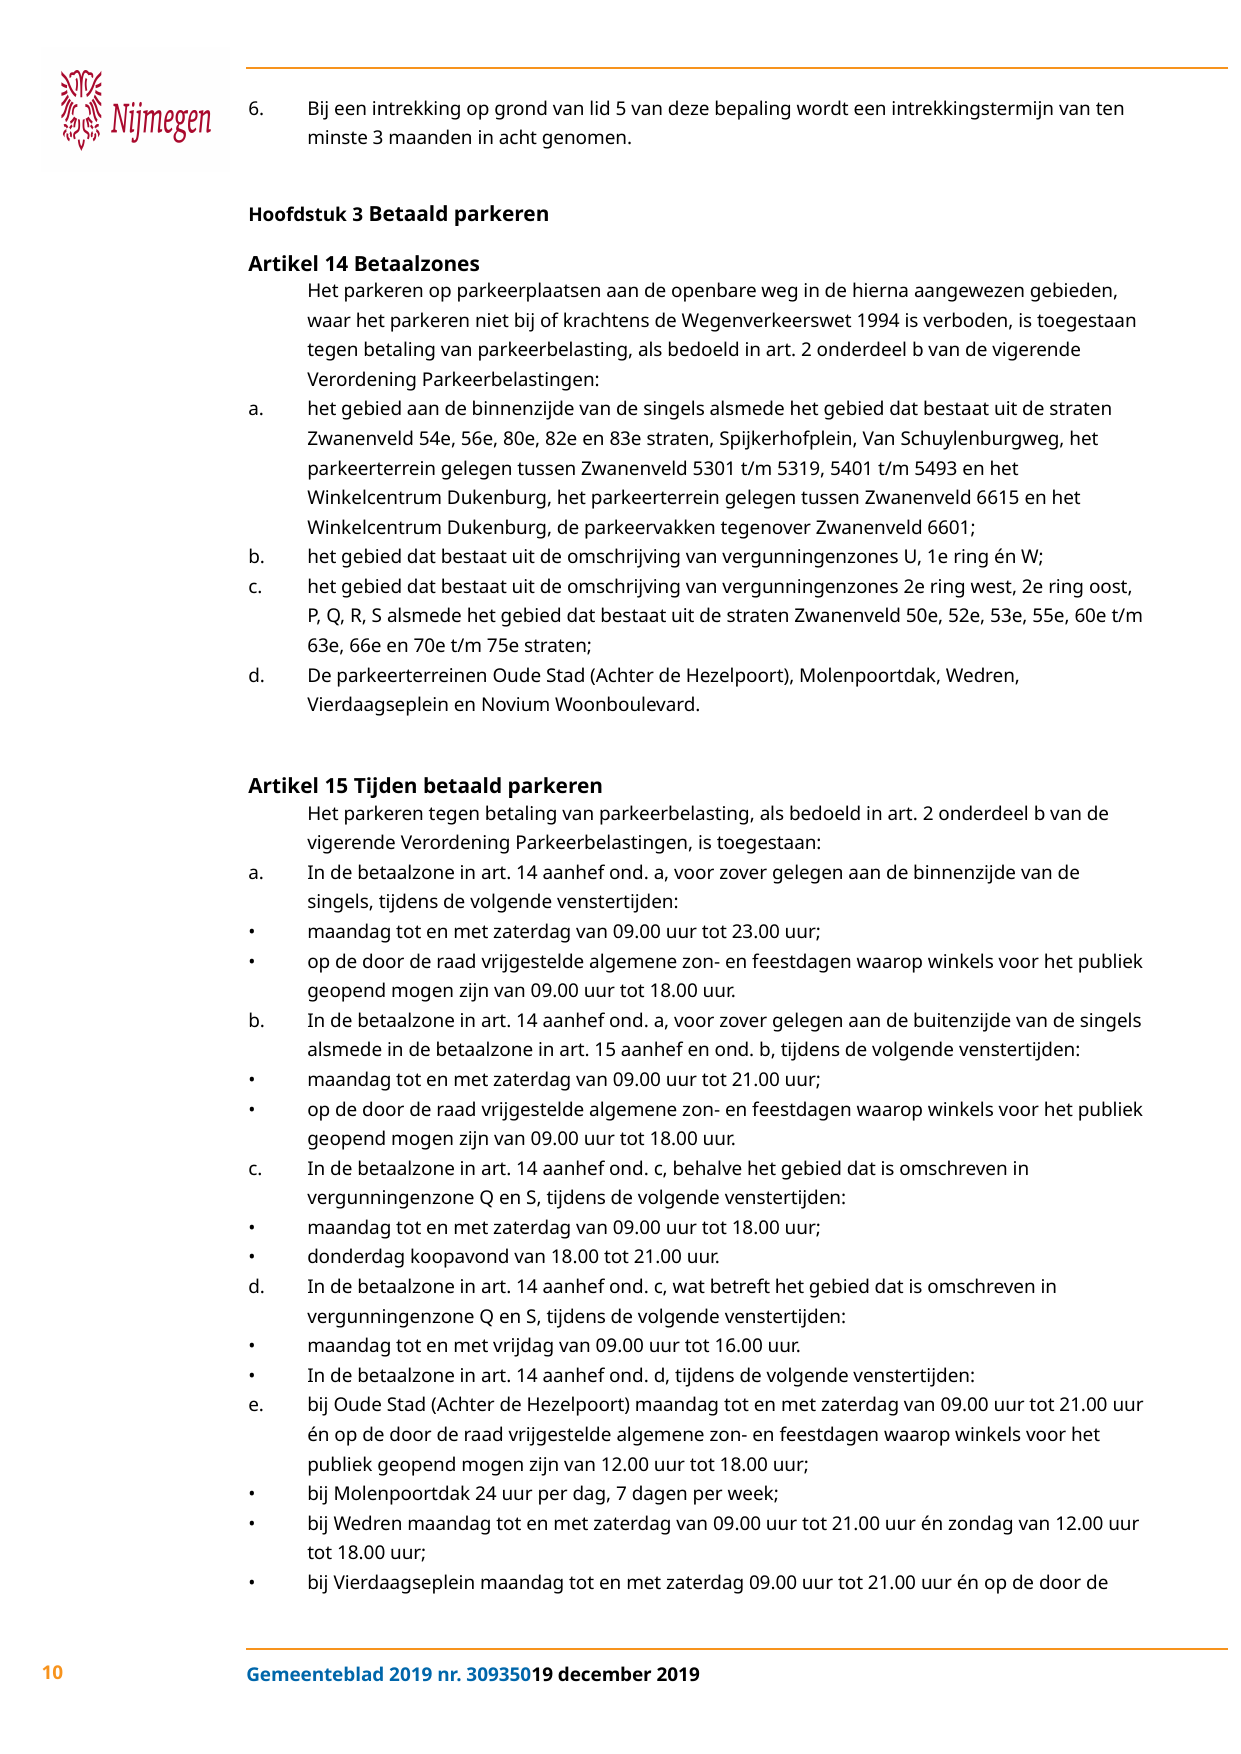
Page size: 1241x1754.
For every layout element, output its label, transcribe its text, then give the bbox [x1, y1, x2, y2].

list In de betaalzone in art. 14 aanhef ond. c, wat betreft het gebied dat is omschreven in vergunningenzone Q en S, tijdens de volgende venstertijden: [248, 1273, 1152, 1328]
list Het parkeren op parkeerplaatsen aan de openbare weg in de hierna aangewezen gebieden, waar het parkeren niet bij of krachtens de Wegenverkeerswet 1994 is verboden, is toegestaan tegen betaling van parkeerbelasting, als bedoeld in art. 2 onderdeel b van de vigerende Verordening Parkeerbelastingen: [248, 277, 1152, 392]
list op de door de raad vrijgestelde algemene zon- en feestdagen waarop winkels voor het publiek geopend mogen zijn van 09.00 uur tot 18.00 uur. [248, 1096, 1152, 1151]
picture [41, 47, 231, 172]
list maandag tot en met vrijdag van 09.00 uur tot 16.00 uur. [248, 1332, 1152, 1358]
list het gebied aan de binnenzijde van de singels alsmede het gebied dat bestaat uit de straten Zwanenveld 54e, 56e, 80e, 82e en 83e straten, Spijkerhofplein, Van Schuylenburgweg, het parkeerterrein gelegen tussen Zwanenveld 5301 t/m 5319, 5401 t/m 5493 en het Winkelcentrum Dukenburg, het parkeerterrein gelegen tussen Zwanenveld 6615 en het Winkelcentrum Dukenburg, de parkeervakken tegenover Zwanenveld 6601; [248, 396, 1152, 540]
text Artikel 15 Tijden betaald parkeren [248, 771, 1152, 800]
list maandag tot en met zaterdag van 09.00 uur tot 23.00 uur; [248, 918, 1152, 944]
list het gebied dat bestaat uit de omschrijving van vergunningenzones U, 1e ring én W; [248, 543, 1152, 569]
list De parkeerterreinen Oude Stad (Achter de Hezelpoort), Molenpoortdak, Wedren, Vierdaagseplein en Novium Woonboulevard. [248, 662, 1152, 717]
list bij Vierdaagseplein maandag tot en met zaterdag 09.00 uur tot 21.00 uur én op de door de [248, 1569, 1152, 1595]
list In de betaalzone in art. 14 aanhef ond. c, behalve het gebied dat is omschreven in vergunningenzone Q en S, tijdens de volgende venstertijden: [248, 1155, 1152, 1210]
list bij Molenpoortdak 24 uur per dag, 7 dagen per week; [248, 1480, 1152, 1506]
list In de betaalzone in art. 14 aanhef ond. a, voor zover gelegen aan de buitenzijde van de singels alsmede in de betaalzone in art. 15 aanhef en ond. b, tijdens de volgende venstertijden: [248, 1007, 1152, 1062]
list op de door de raad vrijgestelde algemene zon- en feestdagen waarop winkels voor het publiek geopend mogen zijn van 09.00 uur tot 18.00 uur. [248, 948, 1152, 1003]
list In de betaalzone in art. 14 aanhef ond. a, voor zover gelegen aan de binnenzijde van de singels, tijdens de volgende venstertijden: [248, 859, 1152, 914]
list Bij een intrekking op grond van lid 5 van deze bepaling wordt een intrekkingstermijn van ten minste 3 maanden in acht genomen. [248, 95, 1152, 150]
list donderdag koopavond van 18.00 tot 21.00 uur. [248, 1244, 1152, 1269]
list bij Oude Stad (Achter de Hezelpoort) maandag tot en met zaterdag van 09.00 uur tot 21.00 uur én op de door de raad vrijgestelde algemene zon- en feestdagen waarop winkels voor het publiek geopend mogen zijn van 12.00 uur tot 18.00 uur; [248, 1392, 1152, 1476]
list bij Wedren maandag tot en met zaterdag van 09.00 uur tot 21.00 uur én zondag van 12.00 uur tot 18.00 uur; [248, 1510, 1152, 1565]
list In de betaalzone in art. 14 aanhef ond. d, tijdens de volgende venstertijden: [248, 1362, 1152, 1388]
list maandag tot en met zaterdag van 09.00 uur tot 21.00 uur; [248, 1066, 1152, 1092]
list Het parkeren tegen betaling van parkeerbelasting, als bedoeld in art. 2 onderdeel b van de vigerende Verordening Parkeerbelastingen, is toegestaan: [248, 800, 1152, 855]
list maandag tot en met zaterdag van 09.00 uur tot 18.00 uur; [248, 1214, 1152, 1240]
text Artikel 14 Betaalzones [248, 249, 1152, 277]
list het gebied dat bestaat uit de omschrijving van vergunningenzones 2e ring west, 2e ring oost, P, Q, R, S alsmede het gebied dat bestaat uit de straten Zwanenveld 50e, 52e, 53e, 55e, 60e t/m 63e, 66e en 70e t/m 75e straten; [248, 573, 1152, 658]
text Hoofdstuk 3 Betaald parkeren [248, 199, 1152, 228]
